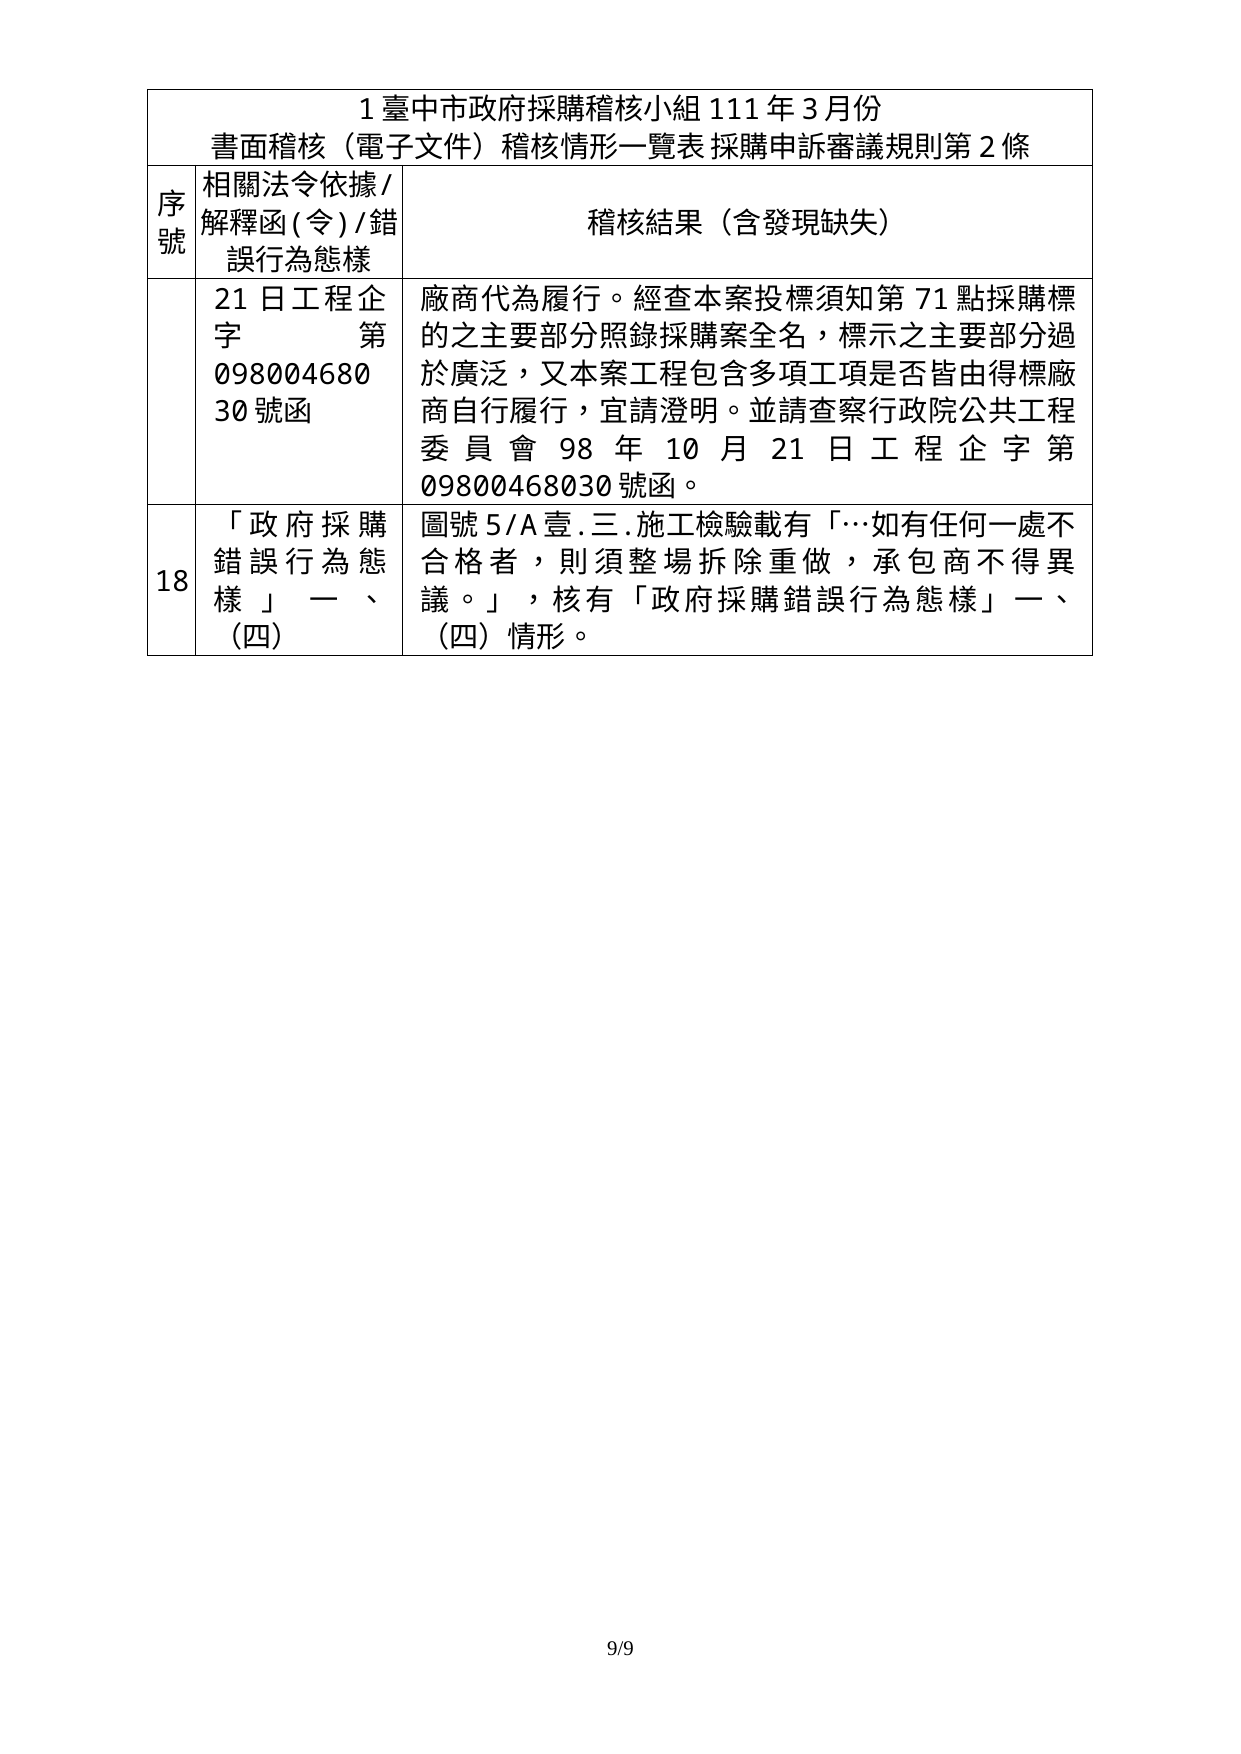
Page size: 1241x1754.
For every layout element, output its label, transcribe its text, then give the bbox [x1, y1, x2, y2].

table_cell 相關法令依據/解釋函(令)/錯誤行為態樣 [196, 166, 402, 278]
table_cell 「政府採購錯誤行為態樣」一、（四） [196, 505, 402, 655]
table_cell 廠商代為履行。經查本案投標須知第71點採購標的之主要部分照錄採購案全名，標示之主要部分過於廣泛，又本案工程包含多項工項是否皆由得標廠商自行履行，宜請澄明。並請查察行政院公共工程委員會98年10月21日工程企字第09800468030號函。 [403, 279, 1092, 504]
table_cell 序號 [148, 166, 195, 278]
table_cell 稽核結果（含發現缺失） [403, 166, 1092, 278]
table_cell [148, 279, 195, 504]
table_cell 18 [148, 505, 195, 655]
table_cell 21日工程企字第09800468030號函 [196, 279, 402, 504]
table_header 1臺中市政府採購稽核小組111年3月份 書面稽核（電子文件）稽核情形一覽表 採購申訴審議規則第2條 [148, 90, 1092, 165]
table_cell 圖號5/A壹.三.施工檢驗載有「…如有任何一處不合格者，則須整場拆除重做，承包商不得異議。」，核有「政府採購錯誤行為態樣」一、（四）情形。 [403, 505, 1092, 655]
